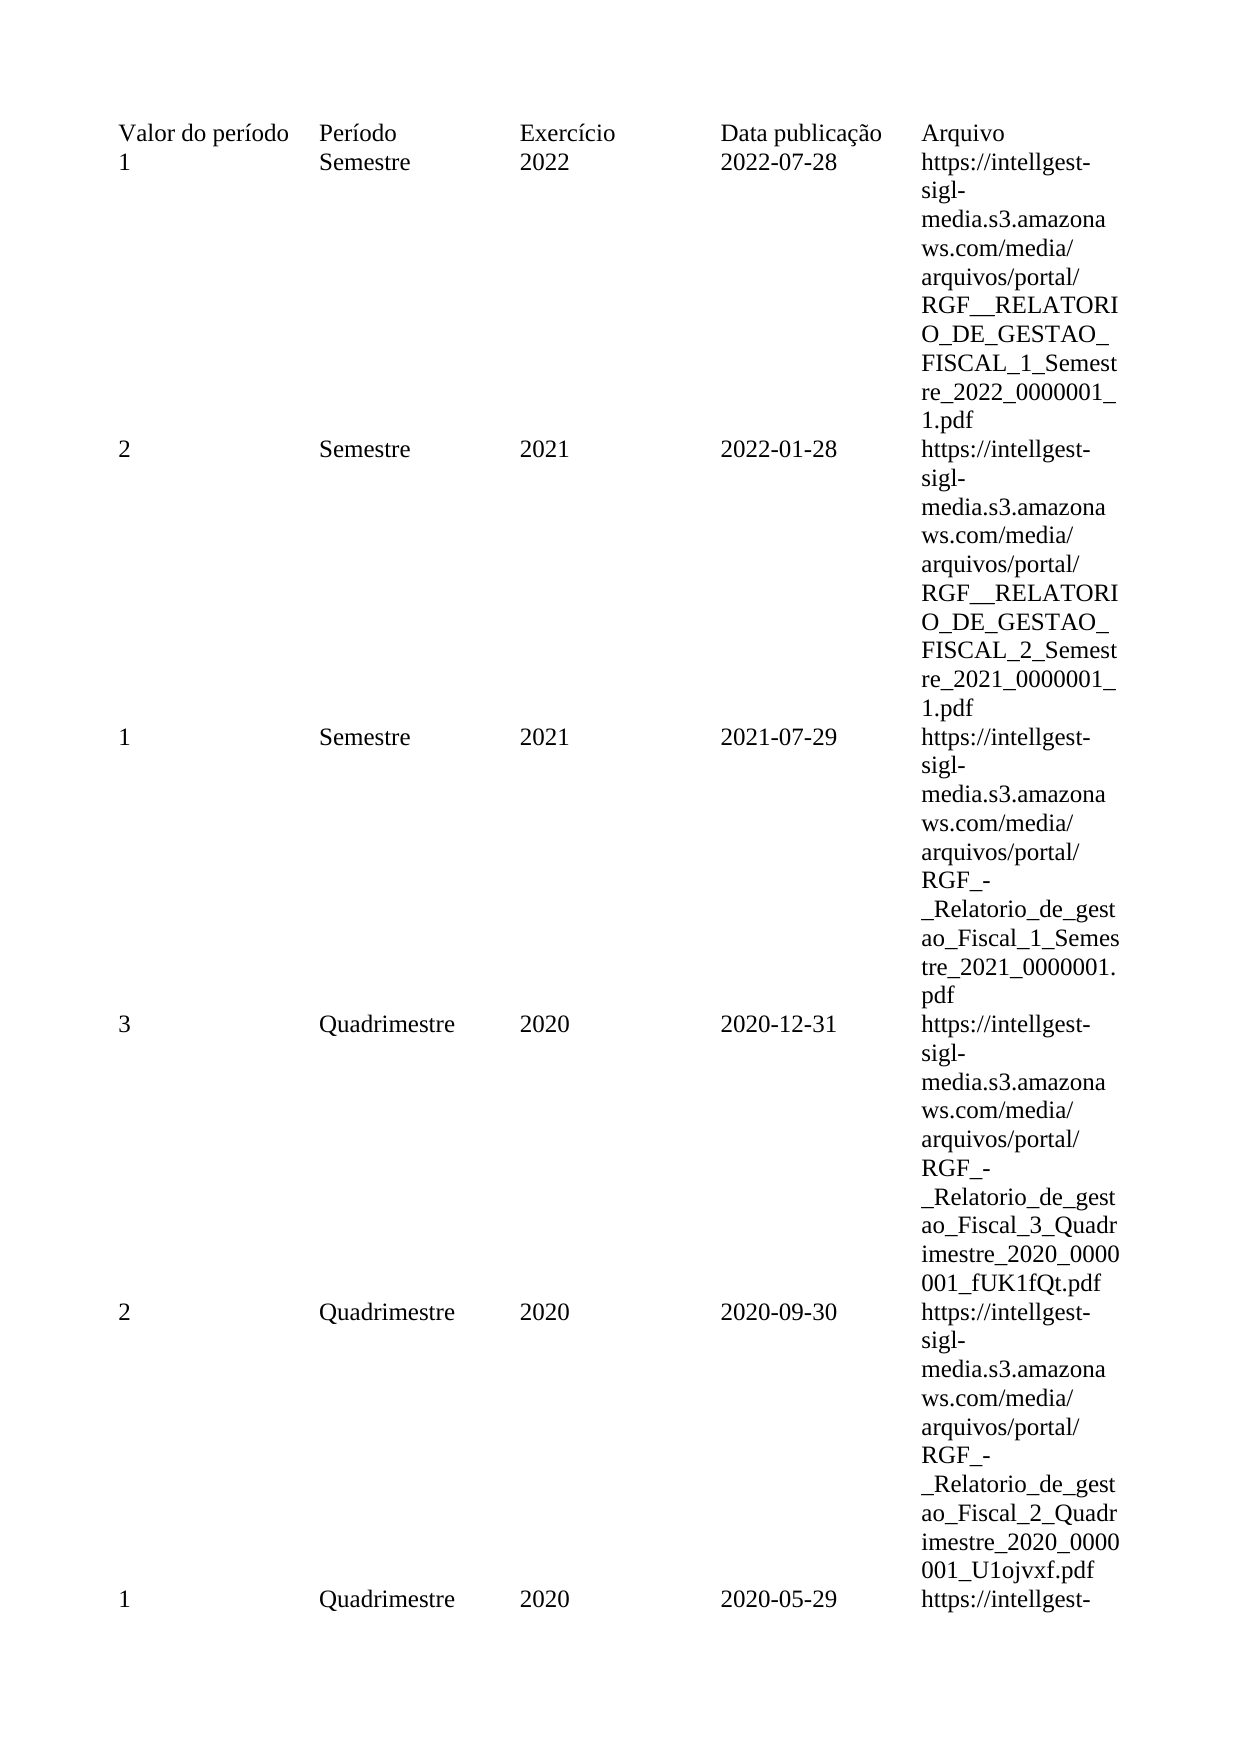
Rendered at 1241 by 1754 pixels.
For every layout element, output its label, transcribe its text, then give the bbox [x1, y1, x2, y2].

table_cell https://intellgest-sigl-media.s3.amazonaws.com/media/arquivos/portal/RGF__RELATORIO_DE_GESTAO_FISCAL_1_Semestre_2022_0000001_1.pdf [921, 147, 1122, 434]
table_cell https://intellgest- [921, 1584, 1122, 1613]
table_cell 2021-07-29 [720, 722, 921, 1009]
table_cell https://intellgest-sigl-media.s3.amazonaws.com/media/arquivos/portal/RGF__RELATORIO_DE_GESTAO_FISCAL_2_Semestre_2021_0000001_1.pdf [921, 434, 1122, 722]
table_cell Semestre [319, 147, 519, 434]
table_cell 2020 [520, 1009, 720, 1297]
table_cell 2 [118, 434, 319, 722]
table_cell Quadrimestre [319, 1009, 519, 1297]
table_header Exercício [520, 118, 720, 147]
table_cell 2022 [520, 147, 720, 434]
table_cell 1 [118, 722, 319, 1009]
table_cell 2020 [520, 1297, 720, 1584]
table_cell 2 [118, 1297, 319, 1584]
table_cell 2021 [520, 722, 720, 1009]
table_cell 2022-07-28 [720, 147, 921, 434]
table_header Valor do período [118, 118, 319, 147]
table_cell Semestre [319, 434, 519, 722]
table_header Período [319, 118, 519, 147]
table_header Arquivo [921, 118, 1122, 147]
table_cell Semestre [319, 722, 519, 1009]
table_cell 1 [118, 1584, 319, 1613]
table_cell 2020-12-31 [720, 1009, 921, 1297]
table_cell https://intellgest-sigl-media.s3.amazonaws.com/media/arquivos/portal/RGF_-_Relatorio_de_gestao_Fiscal_2_Quadrimestre_2020_0000001_U1ojvxf.pdf [921, 1297, 1122, 1584]
table_cell https://intellgest-sigl-media.s3.amazonaws.com/media/arquivos/portal/RGF_-_Relatorio_de_gestao_Fiscal_3_Quadrimestre_2020_0000001_fUK1fQt.pdf [921, 1009, 1122, 1297]
table_cell 2020-09-30 [720, 1297, 921, 1584]
table_cell 2020-05-29 [720, 1584, 921, 1613]
table_cell https://intellgest-sigl-media.s3.amazonaws.com/media/arquivos/portal/RGF_-_Relatorio_de_gestao_Fiscal_1_Semestre_2021_0000001.pdf [921, 722, 1122, 1009]
table_cell Quadrimestre [319, 1297, 519, 1584]
table_cell 2021 [520, 434, 720, 722]
table_cell Quadrimestre [319, 1584, 519, 1613]
table_cell 3 [118, 1009, 319, 1297]
table_cell 2020 [520, 1584, 720, 1613]
table_cell 2022-01-28 [720, 434, 921, 722]
table_cell 1 [118, 147, 319, 434]
table_header Data publicação [720, 118, 921, 147]
